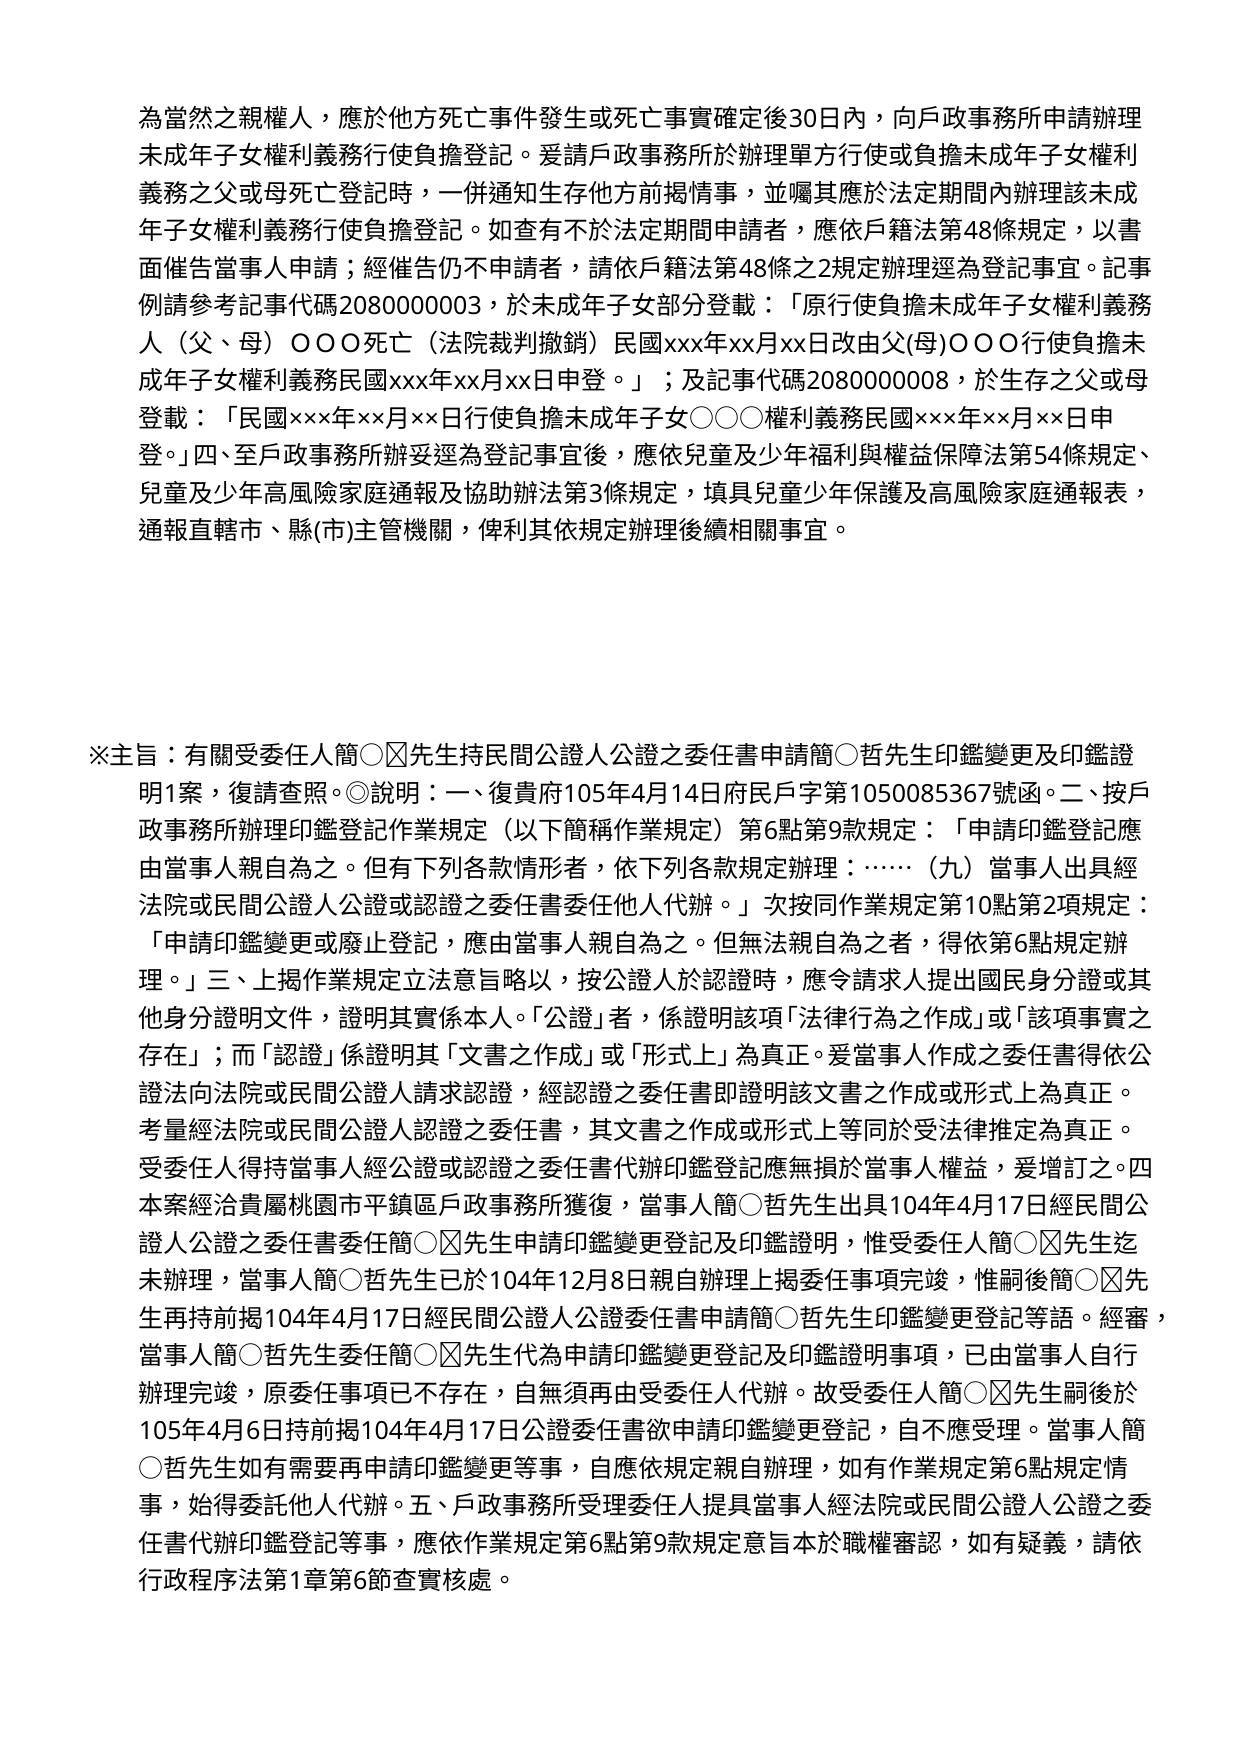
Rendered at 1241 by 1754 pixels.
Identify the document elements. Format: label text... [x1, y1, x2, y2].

text ※主旨：有關因應實務上衍生「單方行使或負擔親權之父或母死亡後，另一方因不知而未及辦理未成年子女權利義務行使負擔登記，並行使或負擔親權，致影響未成年子女之利益」1案，請查照。◎說明：一、依據本部戶政司案陳司法院少年及家事廳105年4月14日廳少家二字第1050009939號函(如附件影本)辦理。二、按民法第1089條第1項前段規定，對於未成年子女之權利義務，除法律另有規定外，由父母共同行使或負擔之。如父母之一方不能行使權利時，由他方行使之。次按戶籍法第48條規定略以，戶籍登記之申請，應於事件發生或確定後30日內為之。戶政事務所查有不於法定期間申請者，應以書面催告應為申請之人。同法第48條之2規定略以，未成年子女權利義務行使負擔登記，經催告仍不申請者，戶政事務所應逕行為之。三、單方行使或負擔未成年子女權利義務之父或母死亡後，生存之他方依上開民法規定，即為當然之親權人，應於他方死亡事件發生或死亡事實確定後30日內，向戶政事務所申請辦理未成年子女權利義務行使負擔登記。爰請戶政事務所於辦理單方行使或負擔未成年子女權利義務之父或母死亡登記時，一併通知生存他方前揭情事，並囑其應於法定期間內辦理該未成年子女權利義務行使負擔登記。如查有不於法定期間申請者，應依戶籍法第48條規定，以書面催告當事人申請；經催告仍不申請者，請依戶籍法第48條之2規定辦理逕為登記事宜。記事例請參考記事代碼2080000003，於未成年子女部分登載：「原行使負擔未成年子女權利義務人（父、母）ＯＯＯ死亡（法院裁判撤銷）民國xxx年xx月xx日改由父(母)ＯＯＯ行使負擔未成年子女權利義務民國xxx年xx月xx日申登。」；及記事代碼2080000008，於生存之父或母登載：「民國×××年××月××日行使負擔未成年子女○○○權利義務民國×××年××月××日申登。」四、至戶政事務所辦妥逕為登記事宜後，應依兒童及少年福利與權益保障法第54條規定、兒童及少年高風險家庭通報及協助辦法第3條規定，填具兒童少年保護及高風險家庭通報表，通報直轄市、縣(市)主管機關，俾利其依規定辦理後續相關事宜。 [89, 97, 1152, 547]
text ※主旨：有關受委任人簡○先生持民間公證人公證之委任書申請簡○哲先生印鑑變更及印鑑證明1案，復請查照。◎說明：一、復貴府105年4月14日府民戶字第1050085367號函。二、按戶政事務所辦理印鑑登記作業規定（以下簡稱作業規定）第6點第9款規定：「申請印鑑登記應由當事人親自為之。但有下列各款情形者，依下列各款規定辦理：……（九）當事人出具經法院或民間公證人公證或認證之委任書委任他人代辦。」次按同作業規定第10點第2項規定：「申請印鑑變更或廢止登記，應由當事人親自為之。但無法親自為之者，得依第6點規定辦理。」三、上揭作業規定立法意旨略以，按公證人於認證時，應令請求人提出國民身分證或其他身分證明文件，證明其實係本人。「公證」者，係證明該項「法律行為之作成」或「該項事實之存在」；而「認證」係證明其「文書之作成」或「形式上」為真正。爰當事人作成之委任書得依公證法向法院或民間公證人請求認證，經認證之委任書即證明該文書之作成或形式上為真正。考量經法院或民間公證人認證之委任書，其文書之作成或形式上等同於受法律推定為真正。受委任人得持當事人經公證或認證之委任書代辦印鑑登記應無損於當事人權益，爰增訂之。四、本案經洽貴屬桃園市平鎮區戶政事務所獲復，當事人簡○哲先生出具104年4月17日經民間公證人公證之委任書委任簡○先生申請印鑑變更登記及印鑑證明，惟受委任人簡○先生迄未辦理，當事人簡○哲先生已於104年12月8日親自辦理上揭委任事項完竣，惟嗣後簡○先生再持前揭104年4月17日經民間公證人公證委任書申請簡○哲先生印鑑變更登記等語。經審，當事人簡○哲先生委任簡○先生代為申請印鑑變更登記及印鑑證明事項，已由當事人自行辦理完竣，原委任事項已不存在，自無須再由受委任人代辦。故受委任人簡○先生嗣後於105年4月6日持前揭104年4月17日公證委任書欲申請印鑑變更登記，自不應受理。當事人簡○哲先生如有需要再申請印鑑變更等事，自應依規定親自辦理，如有作業規定第6點規定情事，始得委託他人代辦。五、戶政事務所受理委任人提具當事人經法院或民間公證人公證之委任書代辦印鑑登記等事，應依作業規定第6點第9款規定意旨本於職權審認，如有疑義，請依行政程序法第1章第6節查實核處。 [89, 735, 1152, 1597]
